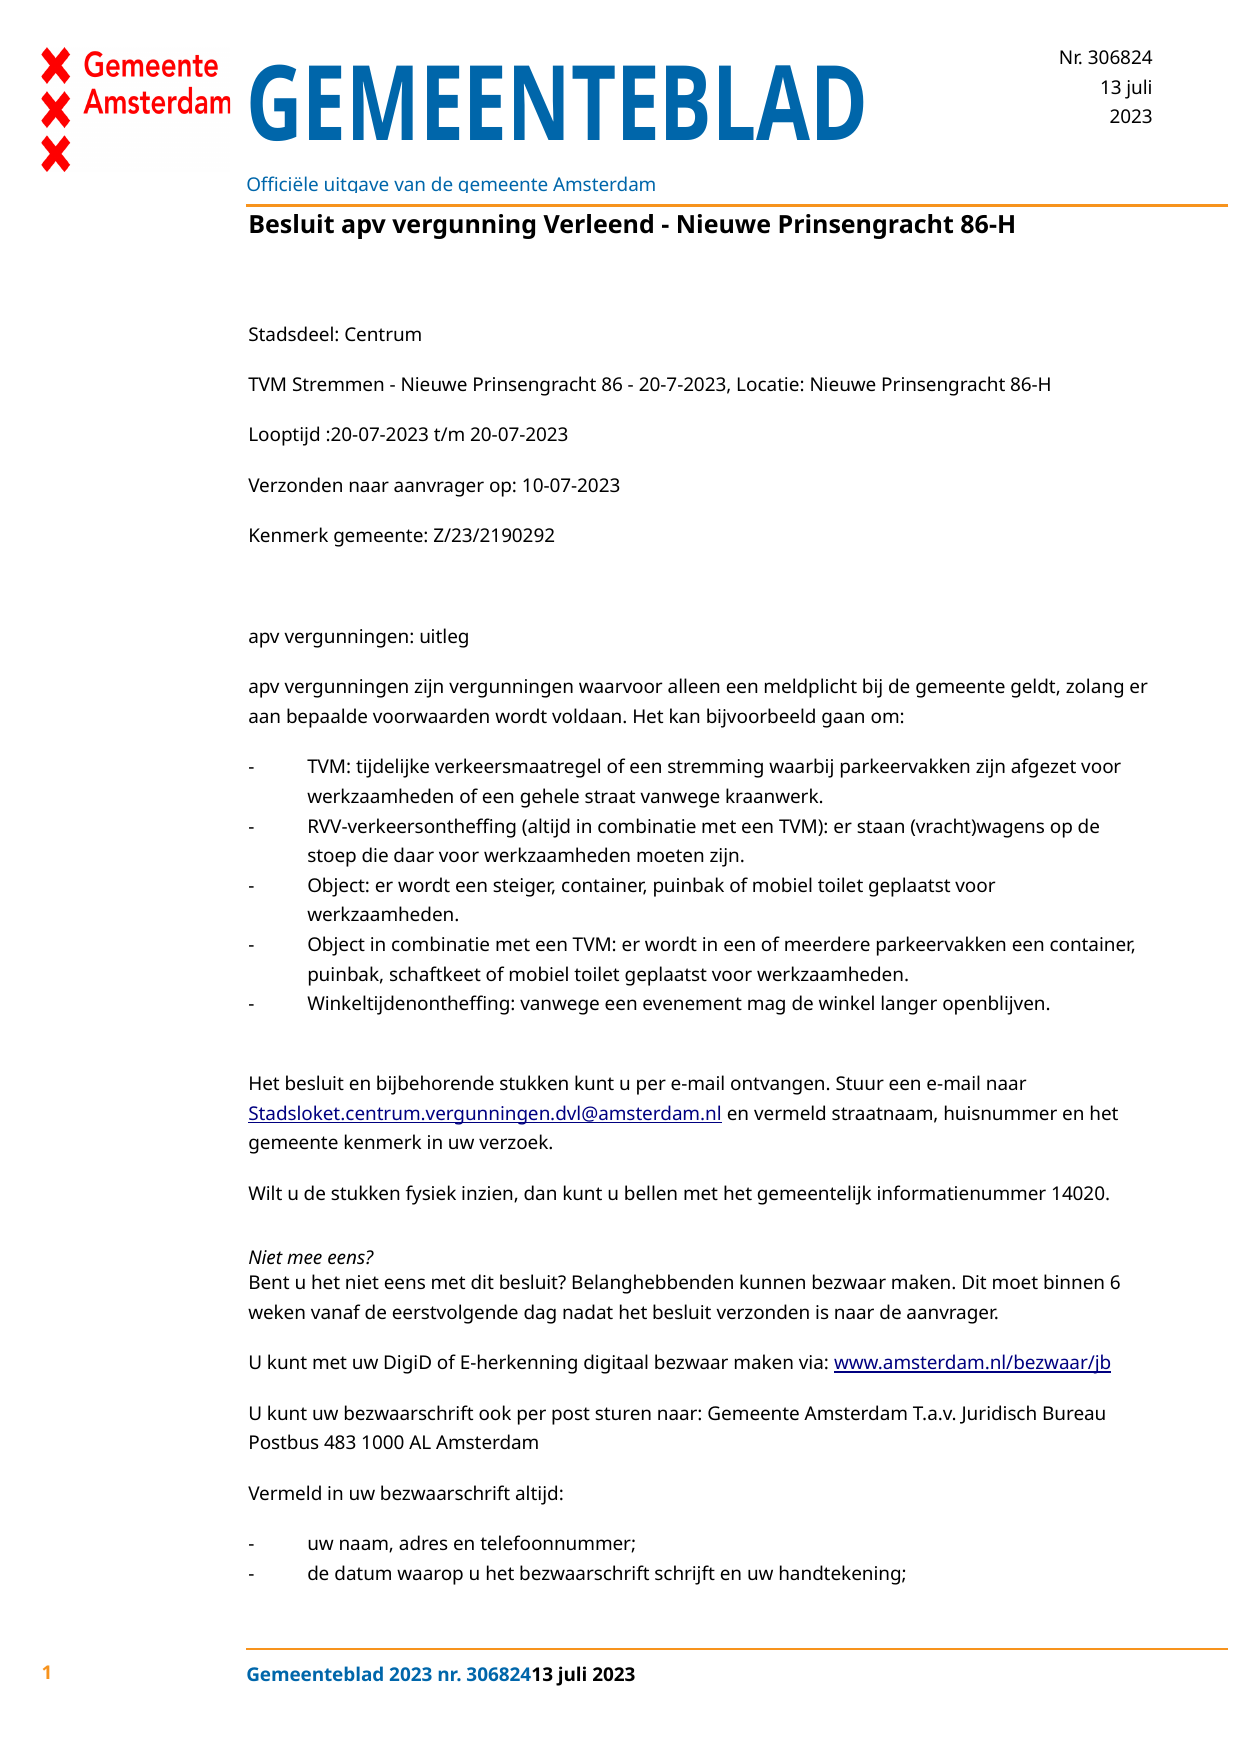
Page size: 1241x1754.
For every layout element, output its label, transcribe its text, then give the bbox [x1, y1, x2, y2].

list TVM: tijdelijke verkeersmaatregel of een stremming waarbij parkeervakken zijn afgezet voor werkzaamheden of een gehele straat vanwege kraanwerk. [248, 754, 1152, 809]
picture [41, 47, 231, 172]
list uw naam, adres en telefoonnummer; [248, 1530, 1152, 1556]
list Winkeltijdenontheffing: vanwege een evenement mag de winkel langer openblijven. [248, 990, 1152, 1016]
text apv vergunningen: uitleg [248, 623, 1152, 649]
text U kunt met uw DigiD of E-herkenning digitaal bezwaar maken via: www.amsterdam.nl/bezwaar/jb [248, 1349, 1152, 1375]
list RVV-verkeersontheffing (altijd in combinatie met een TVM): er staan (vracht)wagens op de stoep die daar voor werkzaamheden moeten zijn. [248, 813, 1152, 868]
text TVM Stremmen - Nieuwe Prinsengracht 86 - 20-7-2023, Locatie: Nieuwe Prinsengracht 86-H [248, 371, 1152, 397]
text Stadsdeel: Centrum [248, 321, 1152, 346]
text Wilt u de stukken fysiek inzien, dan kunt u bellen met het gemeentelijk informatienummer 14020. [248, 1180, 1152, 1206]
text Verzonden naar aanvrager op: 10-07-2023 [248, 472, 1152, 498]
text U kunt uw bezwaarschrift ook per post sturen naar: Gemeente Amsterdam T.a.v. Juridisch Bureau Postbus 483 1000 AL Amsterdam [248, 1400, 1152, 1455]
text Vermeld in uw bezwaarschrift altijd: [248, 1480, 1152, 1506]
text Het besluit en bijbehorende stukken kunt u per e-mail ontvangen. Stuur een e-mail naar Stadsloket.centrum.vergunningen.dvl@amsterdam.nl en vermeld straatnaam, huisnummer en het gemeente kenmerk in uw verzoek. [248, 1070, 1152, 1155]
text Bent u het niet eens met dit besluit? Belanghebbenden kunnen bezwaar maken. Dit moet binnen 6 weken vanaf de eerstvolgende dag nadat het besluit verzonden is naar de aanvrager. [248, 1269, 1152, 1325]
list Object in combinatie met een TVM: er wordt in een of meerdere parkeervakken een container, puinbak, schaftkeet of mobiel toilet geplaatst voor werkzaamheden. [248, 931, 1152, 986]
text Looptijd :20-07-2023 t/m 20-07-2023 [248, 422, 1152, 447]
text Niet mee eens? [248, 1244, 1152, 1269]
text Kenmerk gemeente: Z/23/2190292 [248, 522, 1152, 548]
list de datum waarop u het bezwaarschrift schrijft en uw handtekening; [248, 1560, 1152, 1586]
list Object: er wordt een steiger, container, puinbak of mobiel toilet geplaatst voor werkzaamheden. [248, 872, 1152, 927]
text apv vergunningen zijn vergunningen waarvoor alleen een meldplicht bij de gemeente geldt, zolang er aan bepaalde voorwaarden wordt voldaan. Het kan bijvoorbeeld gaan om: [248, 674, 1152, 729]
text Besluit apv vergunning Verleend - Nieuwe Prinsengracht 86-H [248, 207, 1152, 241]
